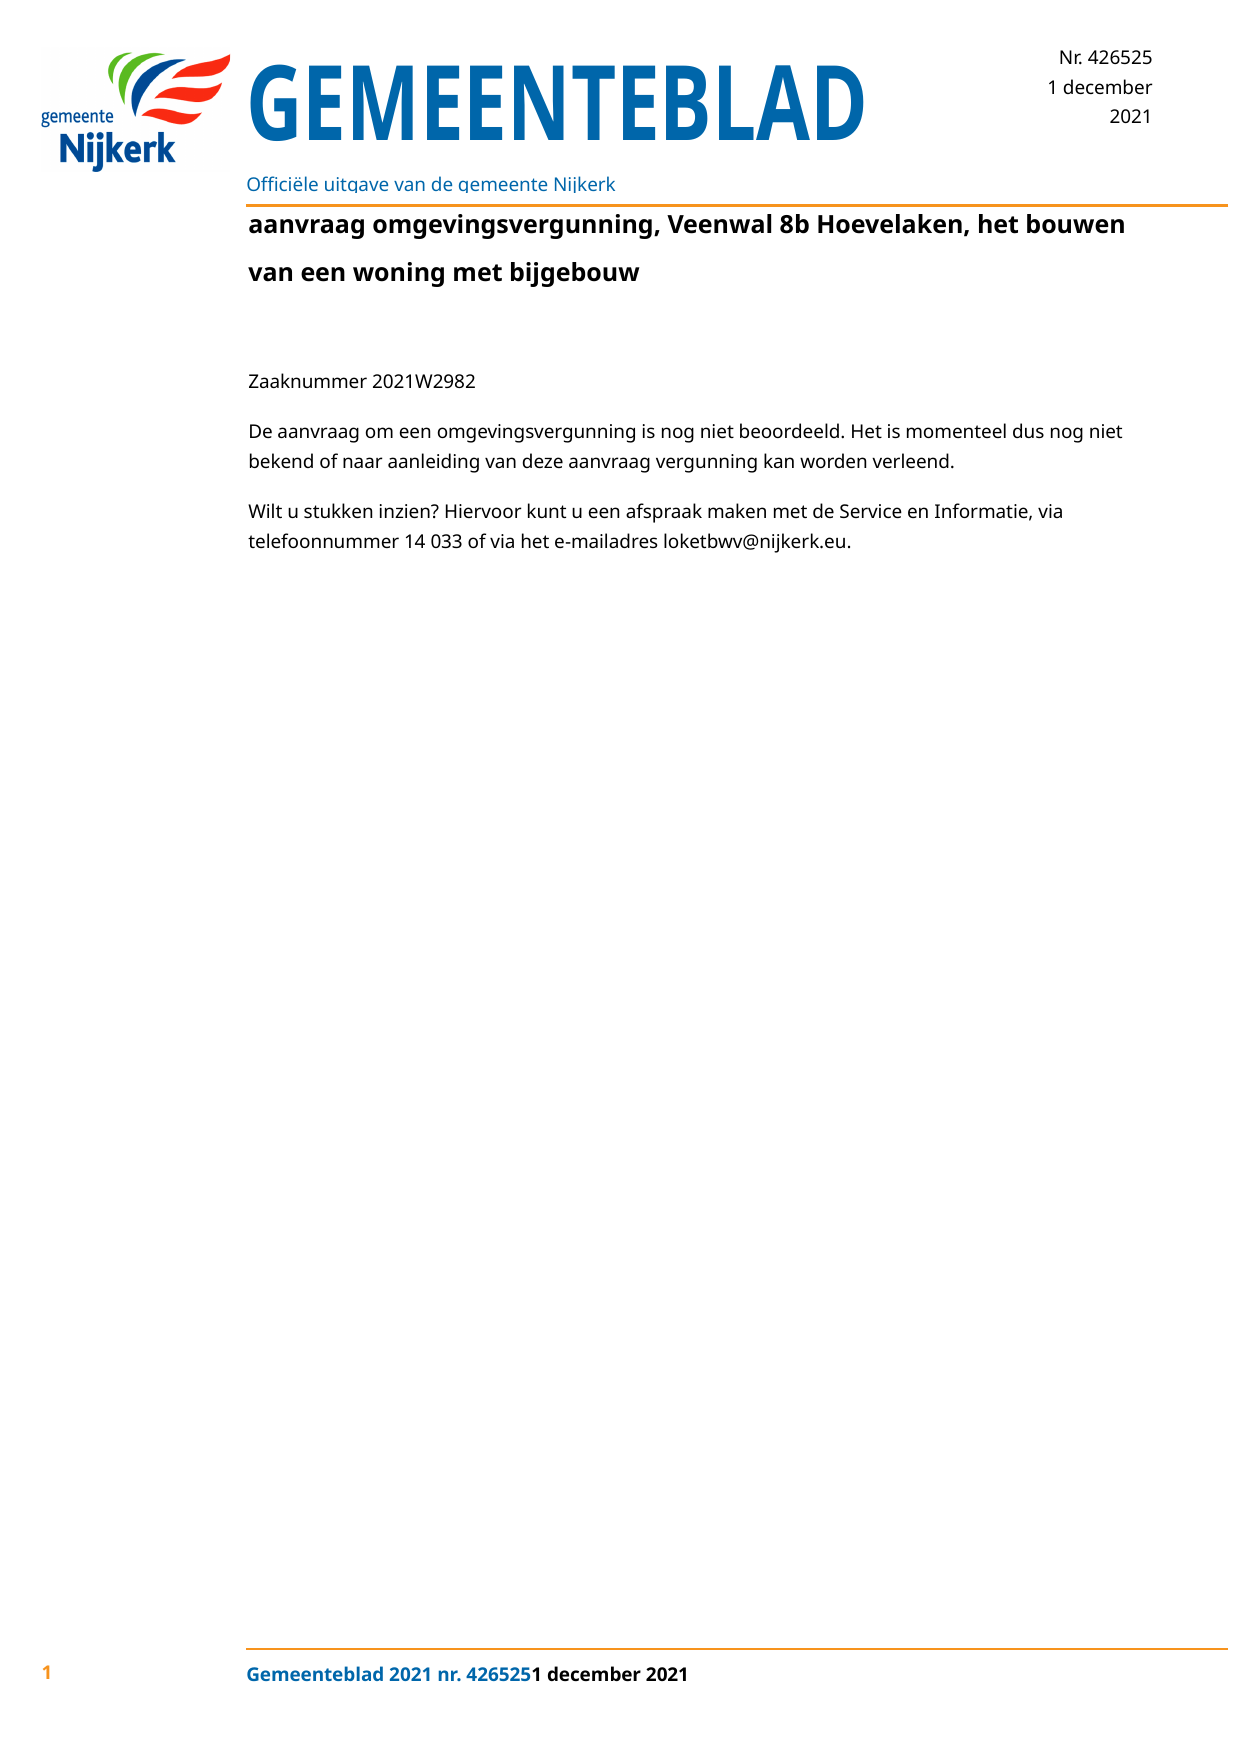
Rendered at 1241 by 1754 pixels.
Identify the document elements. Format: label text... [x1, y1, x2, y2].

picture [41, 47, 231, 172]
text aanvraag omgevingsvergunning, Veenwal 8b Hoevelaken, het bouwen van een woning met bijgebouw [248, 207, 1152, 288]
text Zaaknummer 2021W2982 [248, 368, 1152, 394]
text Wilt u stukken inzien? Hiervoor kunt u een afspraak maken met de Service en Informatie, via telefoonnummer 14 033 of via het e-mailadres loketbwv@nijkerk.eu. [248, 499, 1152, 554]
text De aanvraag om een omgevingsvergunning is nog niet beoordeeld. Het is momenteel dus nog niet bekend of naar aanleiding van deze aanvraag vergunning kan worden verleend. [248, 419, 1152, 474]
